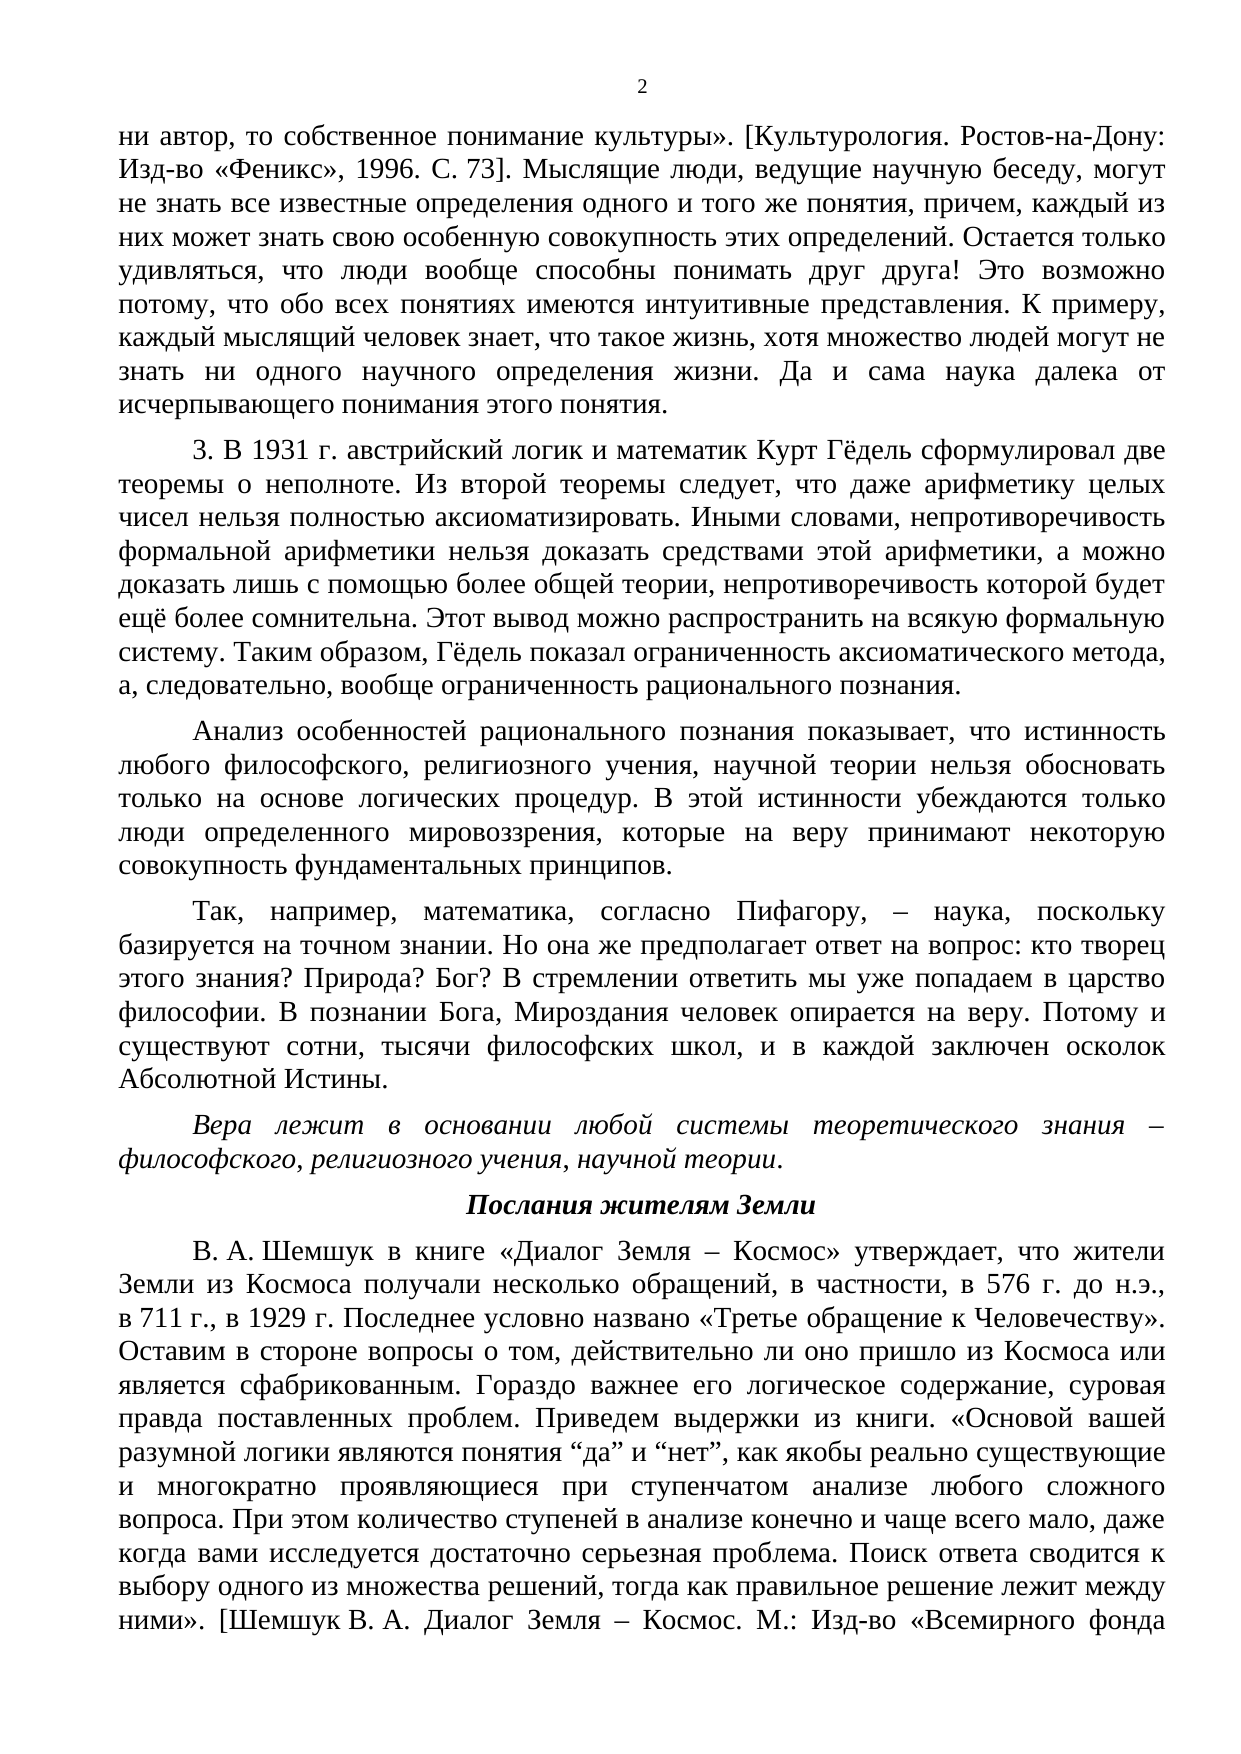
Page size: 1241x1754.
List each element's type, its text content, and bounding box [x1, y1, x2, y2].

text В. А. Шемшук в книге «Диалог Земля ‒ Космос» утверждает, что жители Земли из Космоса получали несколько обращений, в частности, в 576 г. до н.э., в 711 г., в 1929 г. Последнее условно названо «Третье обращение к Человечеству». Оставим в стороне вопросы о том, действительно ли оно пришло из Космоса или является сфабрикованным. Гораздо важнее его логическое содержание, суровая правда поставленных проблем. Приведем выдержки из книги. «Основой вашей разумной логики являются понятия “да” и “нет”, как якобы реально существующие и многократно проявляющиеся при ступенчатом анализе любого сложного вопроса. При этом количество ступеней в анализе конечно и чаще всего мало, даже когда вами исследуется достаточно серьезная проблема. Поиск ответа сводится к выбору одного из множества решений, тогда как правильное решение лежит между ними». [Шемшук В. А. Диалог Земля – Космос. М.: Изд-во «Всемирного фонда [118, 1233, 1167, 1635]
text Так, например, математика, согласно Пифагору, ‒ наука, поскольку базируется на точном знании. Но она же предполагает ответ на вопрос: кто творец этого знания? Природа? Бог? В стремлении ответить мы уже попадаем в царство философии. В познании Бога, Мироздания человек опирается на веру. Потому и существуют сотни, тысячи философских школ, и в каждой заключен осколок Абсолютной Истины. [118, 893, 1167, 1095]
text Послания жителям Земли [118, 1187, 1167, 1220]
text Анализ особенностей рационального познания показывает, что истинность любого философского, религиозного учения, научной теории нельзя обосновать только на основе логических процедур. В этой истинности убеждаются только люди определенного мировоззрения, которые на веру принимают некоторую совокупность фундаментальных принципов. [118, 713, 1167, 881]
text 3. В 1931 г. австрийский логик и математик Курт Гëдель сформулировал две теоремы о неполноте. Из второй теоремы следует, что даже арифметику целых чисел нельзя полностью аксиоматизировать. Иными словами, непротиворечивость формальной арифметики нельзя доказать средствами этой арифметики, а можно доказать лишь с помощью более общей теории, непротиворечивость которой будет ещë более сомнительна. Этот вывод можно распространить на всякую формальную систему. Таким образом, Гëдель показал ограниченность аксиоматического метода, а, следовательно, вообще ограниченность рационального познания. [118, 432, 1167, 701]
text Вера лежит в основании любой системы теоретического знания ‒ философского, религиозного учения, научной теории. [118, 1107, 1167, 1174]
text ни автор, то собственное понимание культуры». [Культурология. Ростов-на-Дону: Изд-во «Феникс», 1996. С. 73]. Мыслящие люди, ведущие научную беседу, могут не знать все известные определения одного и того же понятия, причем, каждый из них может знать свою особенную совокупность этих определений. Остается только удивляться, что люди вообще способны понимать друг друга! Это возможно потому, что обо всех понятиях имеются интуитивные представления. К примеру, каждый мыслящий человек знает, что такое жизнь, хотя множество людей могут не знать ни одного научного определения жизни. Да и сама наука далека от исчерпывающего понимания этого понятия. [118, 118, 1167, 420]
